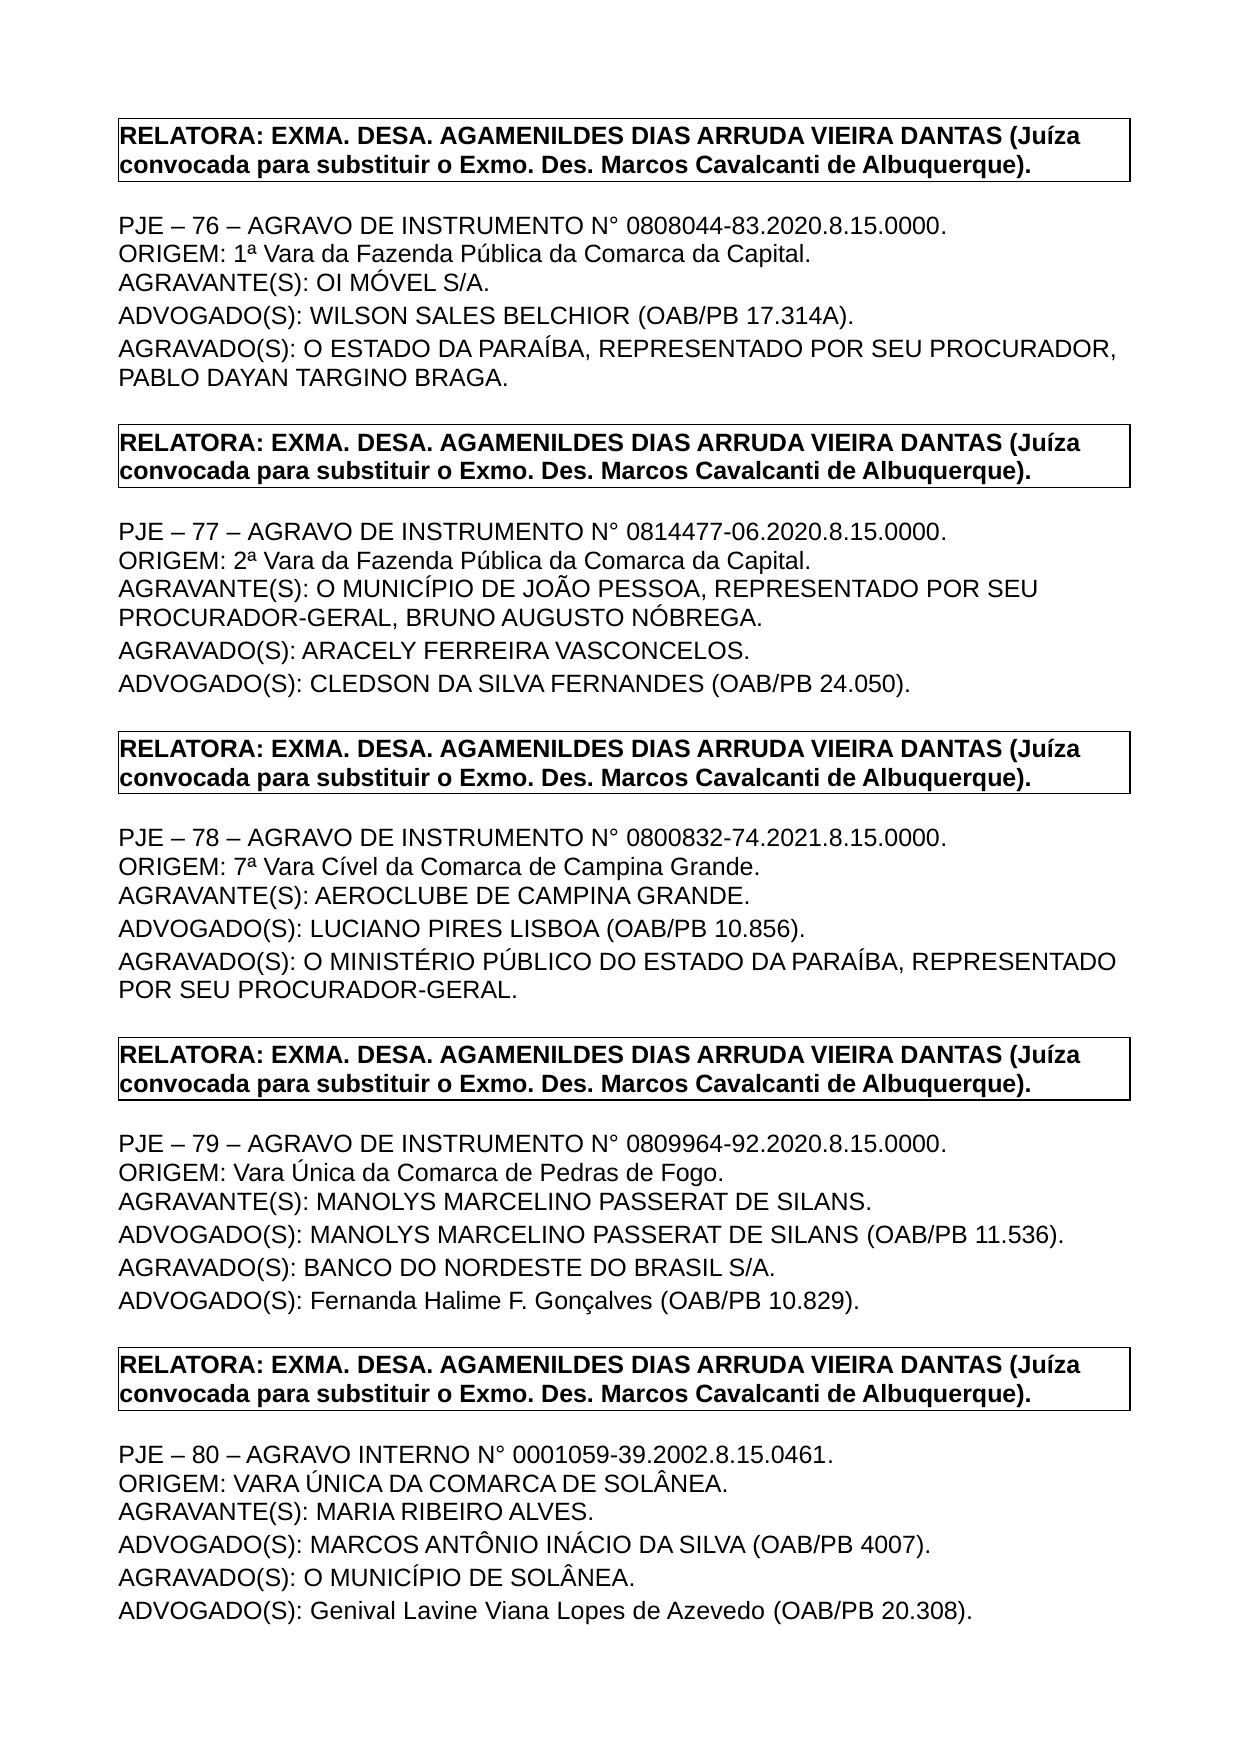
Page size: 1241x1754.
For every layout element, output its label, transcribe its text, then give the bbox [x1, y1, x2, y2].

text RELATORA: EXMA. DESA. AGAMENILDES DIAS ARRUDA VIEIRA DANTAS (Juíza convocada para substituir o Exmo. Des. Marcos Cavalcanti de Albuquerque). [119, 1038, 1129, 1099]
text ADVOGADO(S): MARCOS ANTÔNIO INÁCIO DA SILVA (OAB/PB 4007). [118, 1530, 1131, 1559]
text RELATORA: EXMA. DESA. AGAMENILDES DIAS ARRUDA VIEIRA DANTAS (Juíza convocada para substituir o Exmo. Des. Marcos Cavalcanti de Albuquerque). [119, 732, 1129, 793]
text PJE – 79 – AGRAVO DE INSTRUMENTO N° 0809964-92.2020.8.15.0000. [118, 1129, 1122, 1158]
text AGRAVANTE(S): O MUNICÍPIO DE JOÃO PESSOA, REPRESENTADO POR SEU PROCURADOR-GERAL, BRUNO AUGUSTO NÓBREGA. [118, 574, 1122, 632]
text ADVOGADO(S): CLEDSON DA SILVA FERNANDES (OAB/PB 24.050). [118, 669, 1131, 698]
text ORIGEM: VARA ÚNICA DA COMARCA DE SOLÂNEA. [118, 1468, 1122, 1497]
text PJE – 77 – AGRAVO DE INSTRUMENTO N° 0814477-06.2020.8.15.0000. [118, 517, 1122, 546]
text PJE – 78 – AGRAVO DE INSTRUMENTO N° 0800832-74.2021.8.15.0000. [118, 823, 1122, 852]
text ADVOGADO(S): WILSON SALES BELCHIOR (OAB/PB 17.314A). [118, 301, 1131, 330]
text ADVOGADO(S): Genival Lavine Viana Lopes de Azevedo (OAB/PB 20.308). [118, 1596, 1131, 1625]
text ORIGEM: Vara Única da Comarca de Pedras de Fogo. [118, 1158, 1122, 1187]
text AGRAVADO(S): ARACELY FERREIRA VASCONCELOS. [118, 636, 1131, 665]
text PJE – 76 – AGRAVO DE INSTRUMENTO N° 0808044-83.2020.8.15.0000. [118, 211, 1122, 239]
text AGRAVADO(S): O MINISTÉRIO PÚBLICO DO ESTADO DA PARAÍBA, REPRESENTADO POR SEU PROCURADOR-GERAL. [118, 946, 1131, 1004]
text AGRAVANTE(S): MARIA RIBEIRO ALVES. [118, 1497, 1122, 1526]
text ADVOGADO(S): LUCIANO PIRES LISBOA (OAB/PB 10.856). [118, 913, 1131, 942]
text ADVOGADO(S): MANOLYS MARCELINO PASSERAT DE SILANS (OAB/PB 11.536). [118, 1220, 1131, 1248]
text AGRAVADO(S): O MUNICÍPIO DE SOLÂNEA. [118, 1563, 1131, 1592]
text AGRAVANTE(S): OI MÓVEL S/A. [118, 268, 1122, 297]
text ADVOGADO(S): Fernanda Halime F. Gonçalves (OAB/PB 10.829). [118, 1286, 1131, 1314]
text AGRAVANTE(S): MANOLYS MARCELINO PASSERAT DE SILANS. [118, 1187, 1122, 1216]
text AGRAVADO(S): BANCO DO NORDESTE DO BRASIL S/A. [118, 1253, 1131, 1281]
text PJE – 80 – AGRAVO INTERNO N° 0001059-39.2002.8.15.0461. [118, 1440, 1122, 1468]
text RELATORA: EXMA. DESA. AGAMENILDES DIAS ARRUDA VIEIRA DANTAS (Juíza convocada para substituir o Exmo. Des. Marcos Cavalcanti de Albuquerque). [119, 425, 1129, 487]
text ORIGEM: 7ª Vara Cível da Comarca de Campina Grande. [118, 852, 1122, 881]
text RELATORA: EXMA. DESA. AGAMENILDES DIAS ARRUDA VIEIRA DANTAS (Juíza convocada para substituir o Exmo. Des. Marcos Cavalcanti de Albuquerque). [119, 119, 1129, 181]
text RELATORA: EXMA. DESA. AGAMENILDES DIAS ARRUDA VIEIRA DANTAS (Juíza convocada para substituir o Exmo. Des. Marcos Cavalcanti de Albuquerque). [119, 1348, 1129, 1410]
text AGRAVADO(S): O ESTADO DA PARAÍBA, REPRESENTADO POR SEU PROCURADOR, PABLO DAYAN TARGINO BRAGA. [118, 334, 1131, 391]
text ORIGEM: 2ª Vara da Fazenda Pública da Comarca da Capital. [118, 546, 1122, 574]
text AGRAVANTE(S): AEROCLUBE DE CAMPINA GRANDE. [118, 881, 1122, 909]
text ORIGEM: 1ª Vara da Fazenda Pública da Comarca da Capital. [118, 239, 1122, 268]
